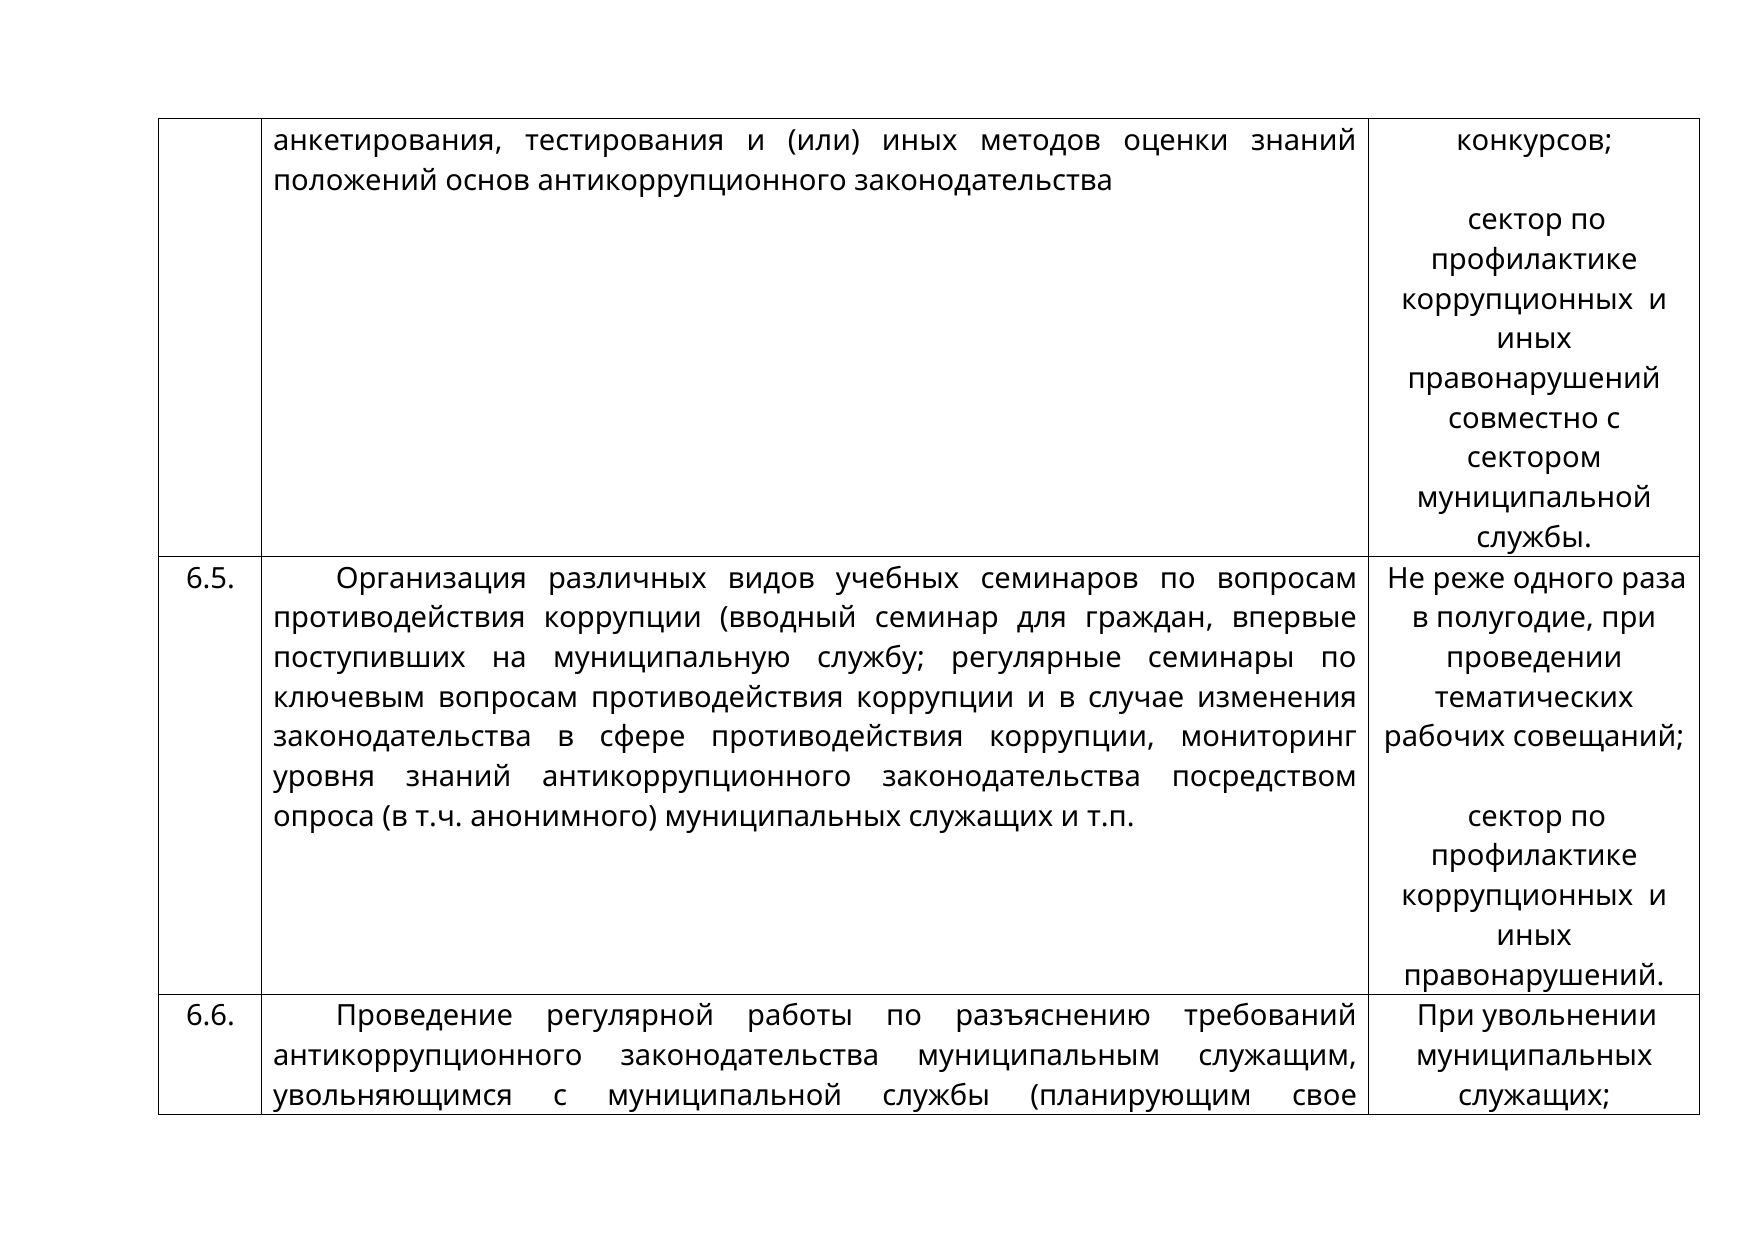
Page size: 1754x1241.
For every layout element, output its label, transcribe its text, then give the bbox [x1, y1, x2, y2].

table_cell Организация различных видов учебных семинаров по вопросам противодействия коррупции (вводный семинар для граждан, впервые поступивших на муниципальную службу; регулярные семинары по ключевым вопросам противодействия коррупции и в случае изменения законодательства в сфере противодействия коррупции, мониторинг уровня знаний антикоррупционного законодательства посредством опроса (в т.ч. анонимного) муниципальных служащих и т.п. [262, 557, 1368, 993]
table_cell Не реже одного раза в полугодие, при проведении тематических рабочих совещаний; сектор по профилактике коррупционных и иных правонарушений. [1369, 557, 1699, 993]
table_cell [159, 119, 261, 556]
table_cell анкетирования, тестирования и (или) иных методов оценки знаний положений основ антикоррупционного законодательства [262, 119, 1368, 556]
table_cell 6.5. [159, 557, 261, 993]
table_cell 6.6. [159, 995, 261, 1113]
table_cell конкурсов; сектор по профилактике коррупционных и иных правонарушений совместно с сектором муниципальной службы. [1369, 119, 1699, 556]
table_cell При увольнении муниципальных служащих; [1369, 995, 1699, 1113]
table_cell Проведение регулярной работы по разъяснению требований антикоррупционного законодательства муниципальным служащим, увольняющимся с муниципальной службы (планирующим свое [262, 995, 1368, 1113]
